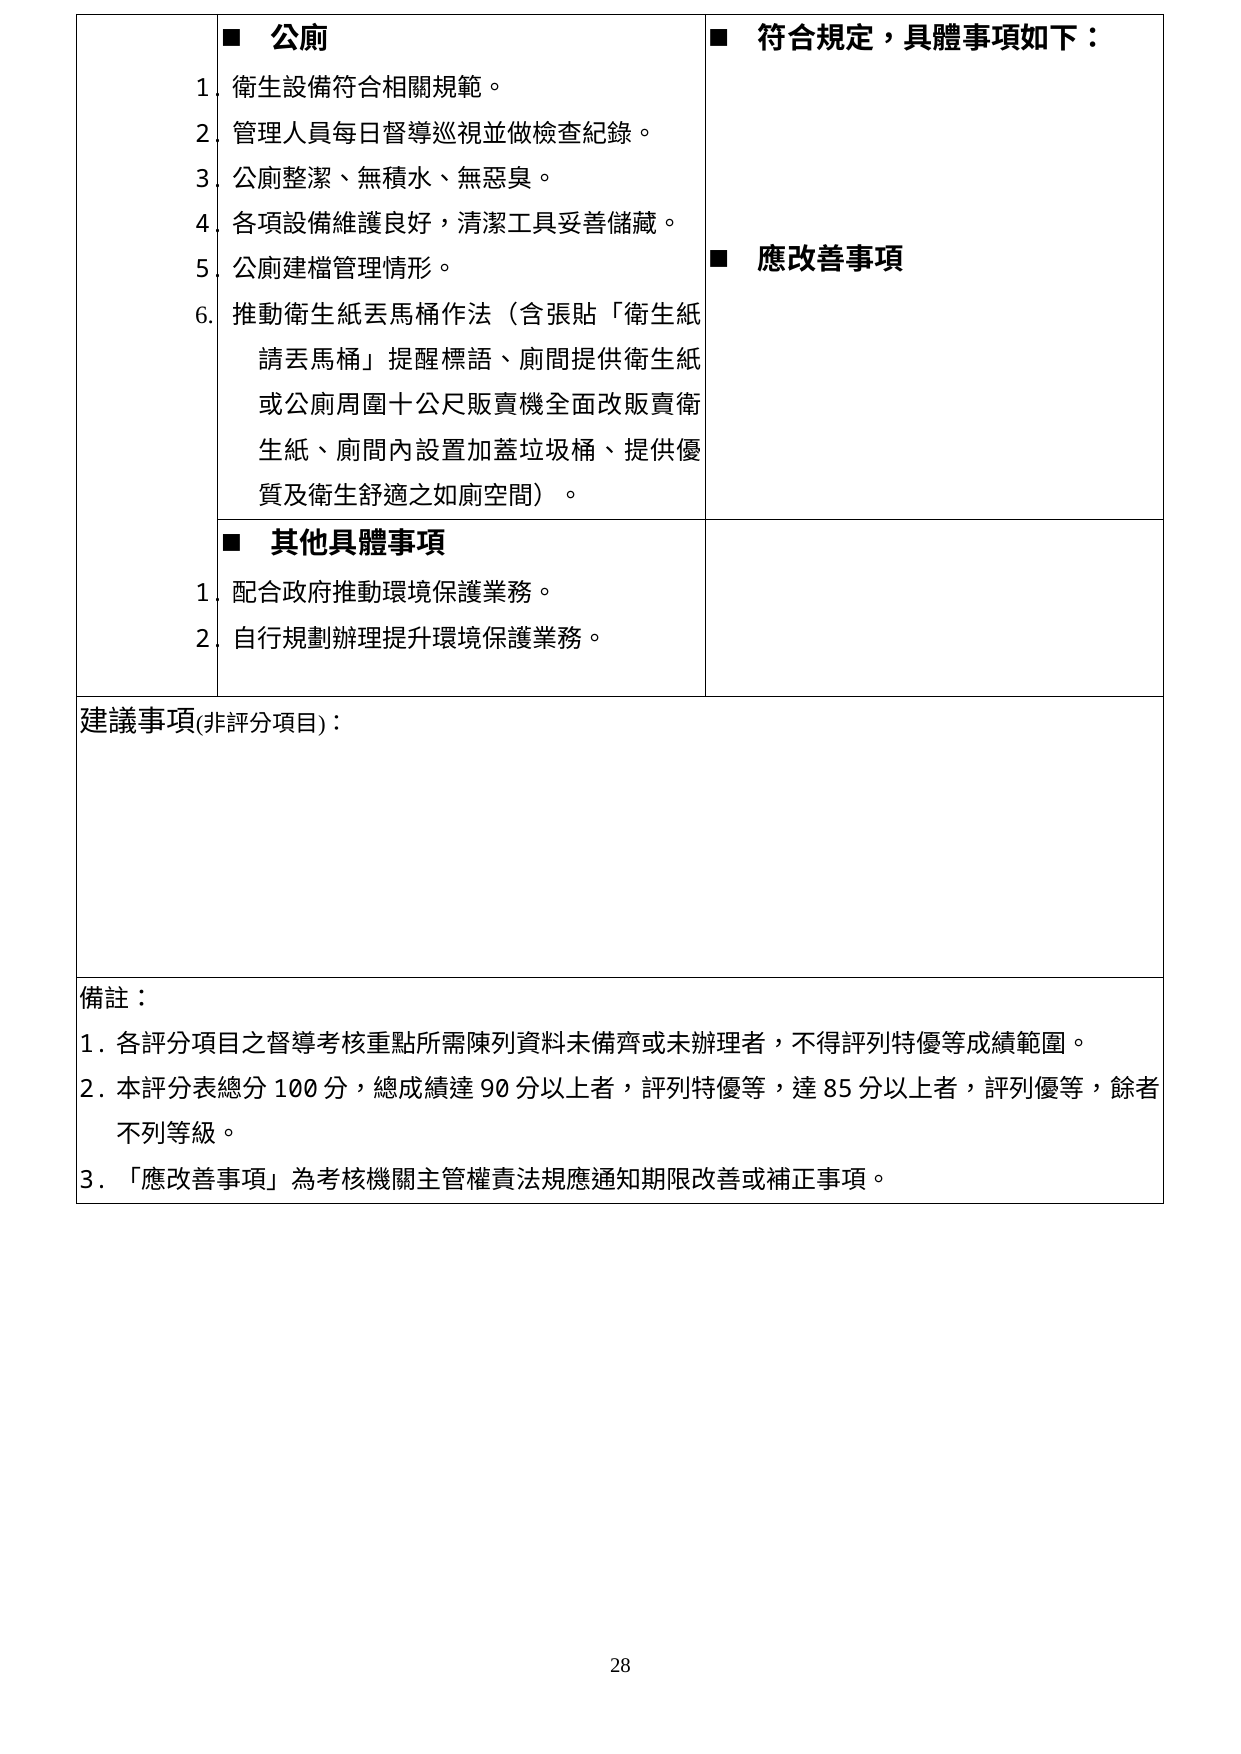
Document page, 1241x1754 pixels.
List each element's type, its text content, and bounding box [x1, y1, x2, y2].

table_cell 主管機關督導事項 [77, 15, 217, 696]
table_cell 其他具體事項 配合政府推動環境保護業務。 自行規劃辦理提升環境保護業務。 [218, 520, 705, 696]
table_cell 備註： 各評分項目之督導考核重點所需陳列資料未備齊或未辦理者，不得評列特優等成績範圍。 本評分表總分100分，總成績達90分以上者，評列特優等，達85分以上者，評列優等，餘者不列等級。 「應改善事項」為考核機關主管權責法規應通知期限改善或補正事項。 [77, 978, 1163, 1203]
table_cell 公廁 衛生設備符合相關規範。 管理人員每日督導巡視並做檢查紀錄。 公廁整潔、無積水、無惡臭。 各項設備維護良好，清潔工具妥善儲藏。 公廁建檔管理情形。 推動衛生紙丟馬桶作法（含張貼「衛生紙請丟馬桶」提醒標語、廁間提供衛生紙或公廁周圍十公尺販賣機全面改販賣衛生紙、廁間內設置加蓋垃圾桶、提供優質及衛生舒適之如廁空間）。 [218, 15, 705, 519]
table_cell 符合規定，具體事項如下： 應改善事項 [706, 15, 1163, 519]
table_cell [706, 520, 1163, 696]
table_cell 建議事項(非評分項目)： [77, 697, 1163, 977]
